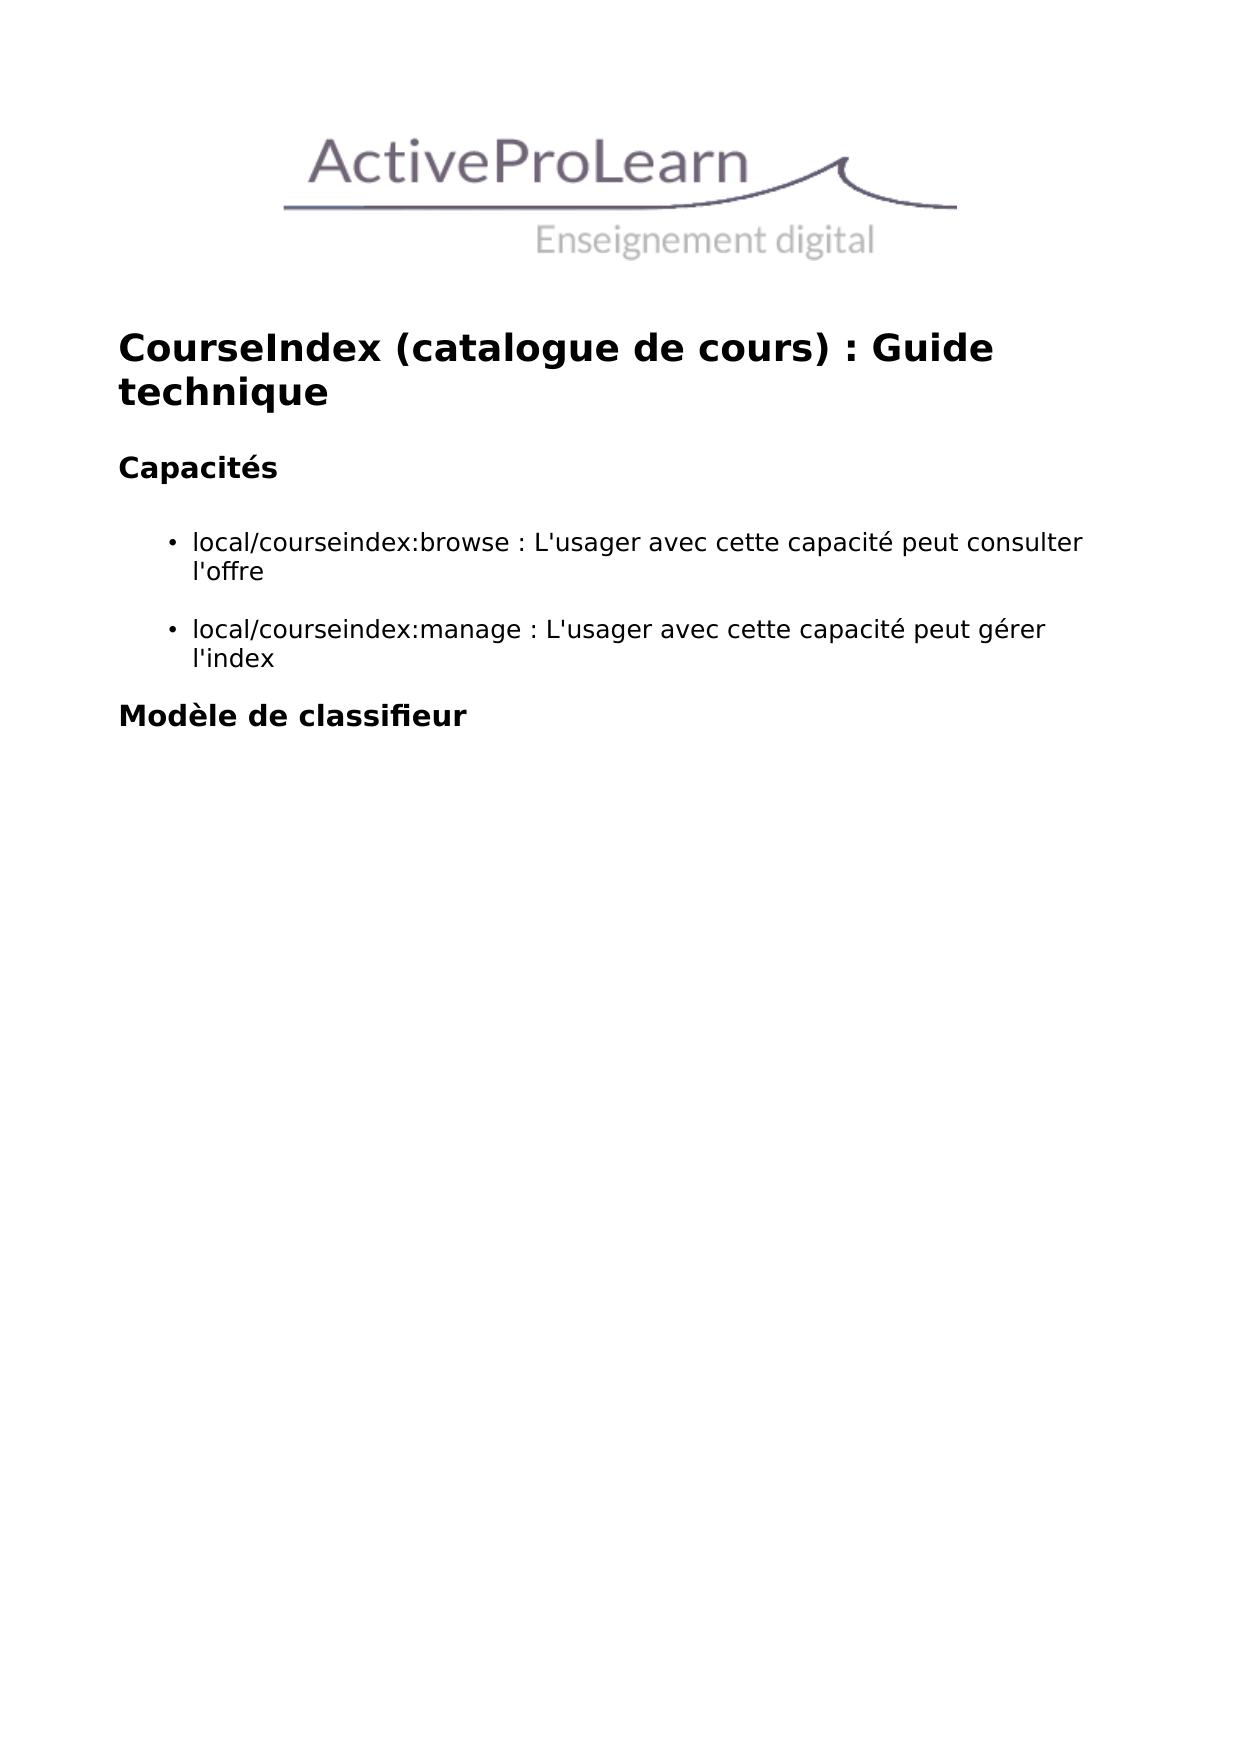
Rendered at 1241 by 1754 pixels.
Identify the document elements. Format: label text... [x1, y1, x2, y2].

subtitle Modèle de classifieur [118, 699, 1122, 733]
list local/courseindex:browse : L'usager avec cette capacité peut consulter l'offre [177, 528, 1122, 586]
subtitle Capacités [118, 452, 1122, 486]
picture [283, 118, 957, 261]
list local/courseindex:manage : L'usager avec cette capacité peut gérer l'index [177, 616, 1122, 674]
subtitle CourseIndex (catalogue de cours) : Guide technique [118, 327, 1122, 414]
